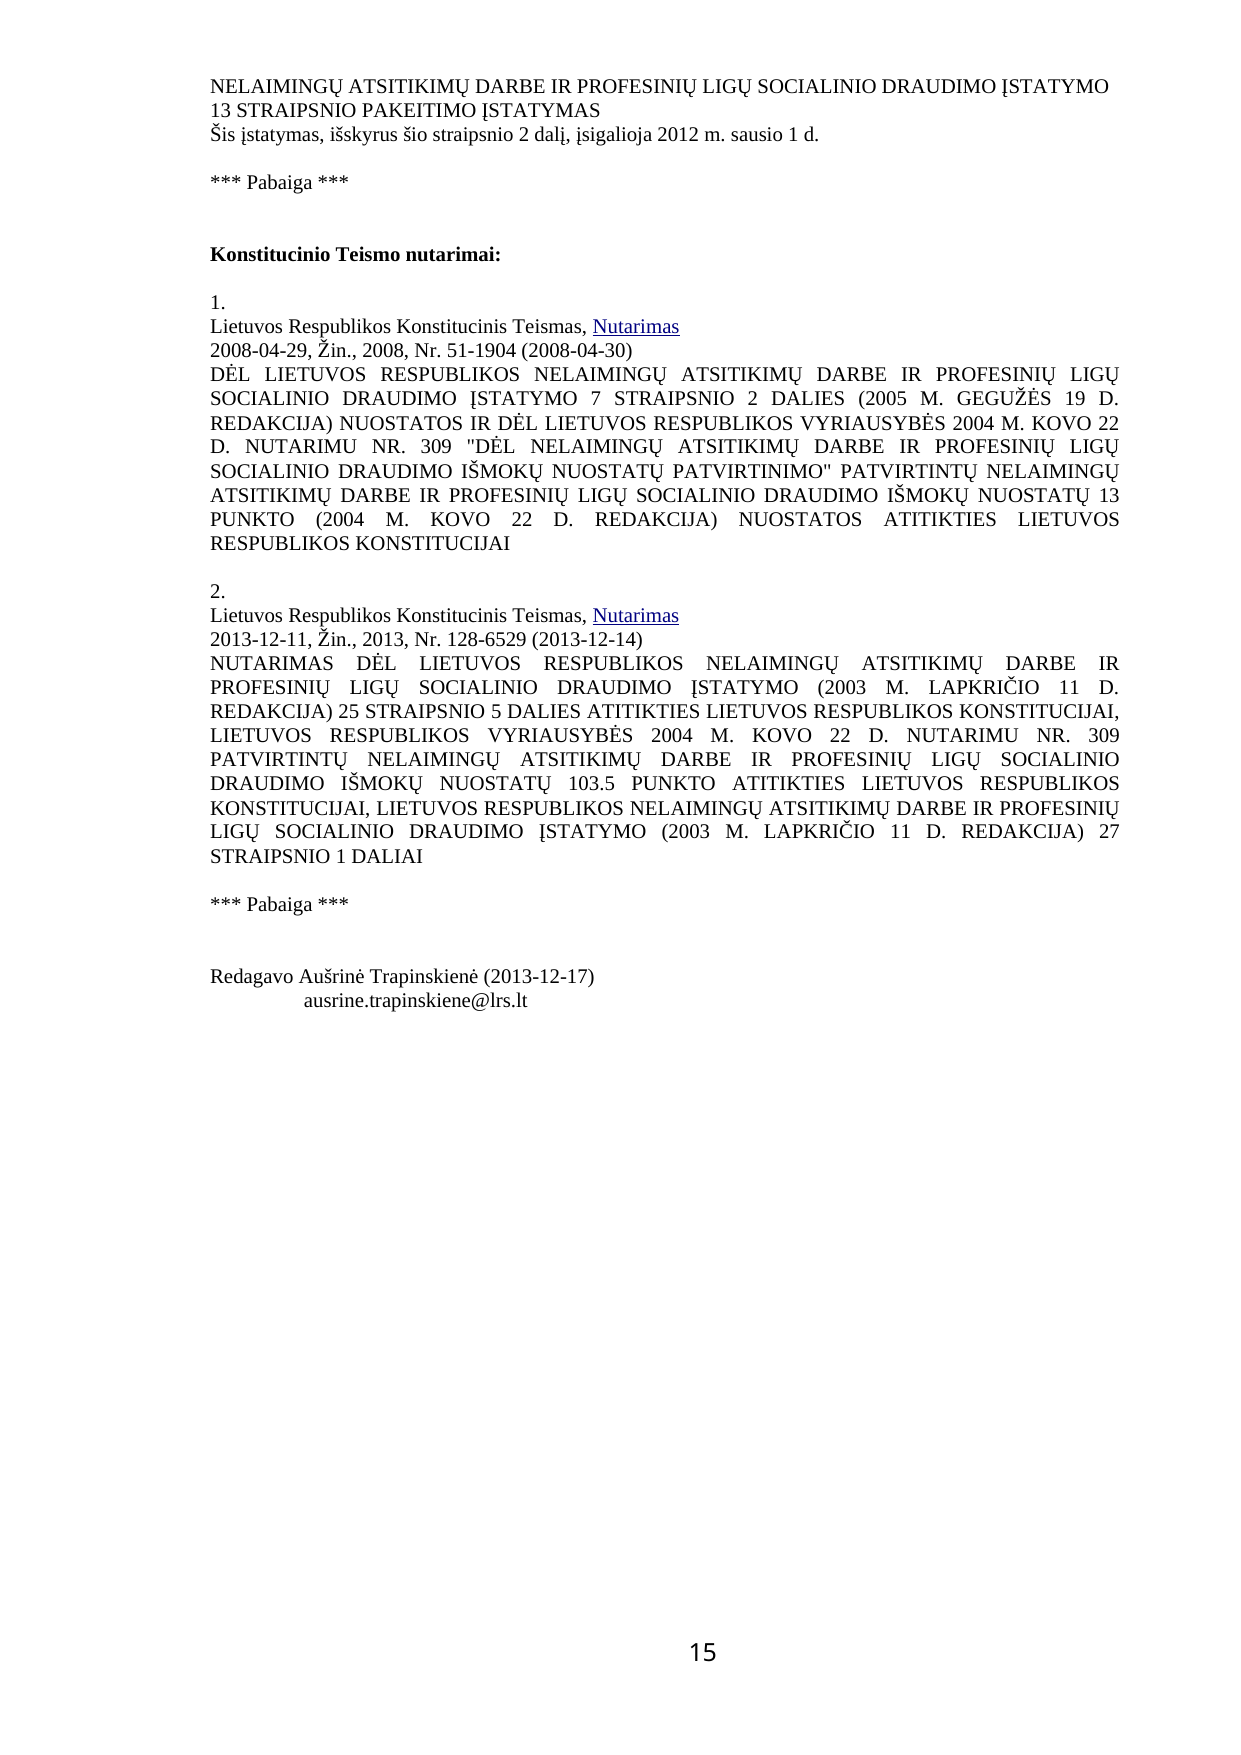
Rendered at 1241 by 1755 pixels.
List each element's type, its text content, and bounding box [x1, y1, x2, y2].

text DĖL LIETUVOS RESPUBLIKOS NELAIMINGŲ ATSITIKIMŲ DARBE IR PROFESINIŲ LIGŲ SOCIALINIO DRAUDIMO ĮSTATYMO 7 STRAIPSNIO 2 DALIES (2005 M. GEGUŽĖS 19 D. REDAKCIJA) NUOSTATOS IR DĖL LIETUVOS RESPUBLIKOS VYRIAUSYBĖS 2004 M. KOVO 22 D. NUTARIMU NR. 309 "DĖL NELAIMINGŲ ATSITIKIMŲ DARBE IR PROFESINIŲ LIGŲ SOCIALINIO DRAUDIMO IŠMOKŲ NUOSTATŲ PATVIRTINIMO" PATVIRTINTŲ NELAIMINGŲ ATSITIKIMŲ DARBE IR PROFESINIŲ LIGŲ SOCIALINIO DRAUDIMO IŠMOKŲ NUOSTATŲ 13 PUNKTO (2004 M. KOVO 22 D. REDAKCIJA) NUOSTATOS ATITIKTIES LIETUVOS RESPUBLIKOS KONSTITUCIJAI [210, 362, 1120, 555]
text NELAIMINGŲ ATSITIKIMŲ DARBE IR PROFESINIŲ LIGŲ SOCIALINIO DRAUDIMO ĮSTATYMO 13 STRAIPSNIO PAKEITIMO ĮSTATYMAS [210, 73, 1120, 122]
text 2008-04-29, Žin., 2008, Nr. 51-1904 (2008-04-30) [210, 338, 1120, 362]
text ausrine.trapinskiene@lrs.lt [210, 988, 1120, 1012]
text Konstitucinio Teismo nutarimai: [210, 242, 1120, 266]
text NUTARIMAS DĖL LIETUVOS RESPUBLIKOS NELAIMINGŲ ATSITIKIMŲ DARBE IR PROFESINIŲ LIGŲ SOCIALINIO DRAUDIMO ĮSTATYMO (2003 M. LAPKRIČIO 11 D. REDAKCIJA) 25 STRAIPSNIO 5 DALIES ATITIKTIES LIETUVOS RESPUBLIKOS KONSTITUCIJAI, LIETUVOS RESPUBLIKOS VYRIAUSYBĖS 2004 M. KOVO 22 D. NUTARIMU NR. 309 PATVIRTINTŲ NELAIMINGŲ ATSITIKIMŲ DARBE IR PROFESINIŲ LIGŲ SOCIALINIO DRAUDIMO IŠMOKŲ NUOSTATŲ 103.5 PUNKTO ATITIKTIES LIETUVOS RESPUBLIKOS KONSTITUCIJAI, LIETUVOS RESPUBLIKOS NELAIMINGŲ ATSITIKIMŲ DARBE IR PROFESINIŲ LIGŲ SOCIALINIO DRAUDIMO ĮSTATYMO (2003 M. LAPKRIČIO 11 D. REDAKCIJA) 27 STRAIPSNIO 1 DALIAI [210, 651, 1120, 868]
text *** Pabaiga *** [210, 170, 1120, 194]
text 2013-12-11, Žin., 2013, Nr. 128-6529 (2013-12-14) [210, 627, 1120, 651]
text Lietuvos Respublikos Konstitucinis Teismas, Nutarimas [210, 603, 1120, 627]
text Šis įstatymas, išskyrus šio straipsnio 2 dalį, įsigalioja 2012 m. sausio 1 d. [210, 122, 1120, 146]
text 1. [210, 290, 1120, 314]
text 2. [210, 579, 1120, 603]
text *** Pabaiga *** [210, 892, 1120, 916]
text Redagavo Aušrinė Trapinskienė (2013-12-17) [210, 964, 1120, 988]
text Lietuvos Respublikos Konstitucinis Teismas, Nutarimas [210, 314, 1120, 338]
